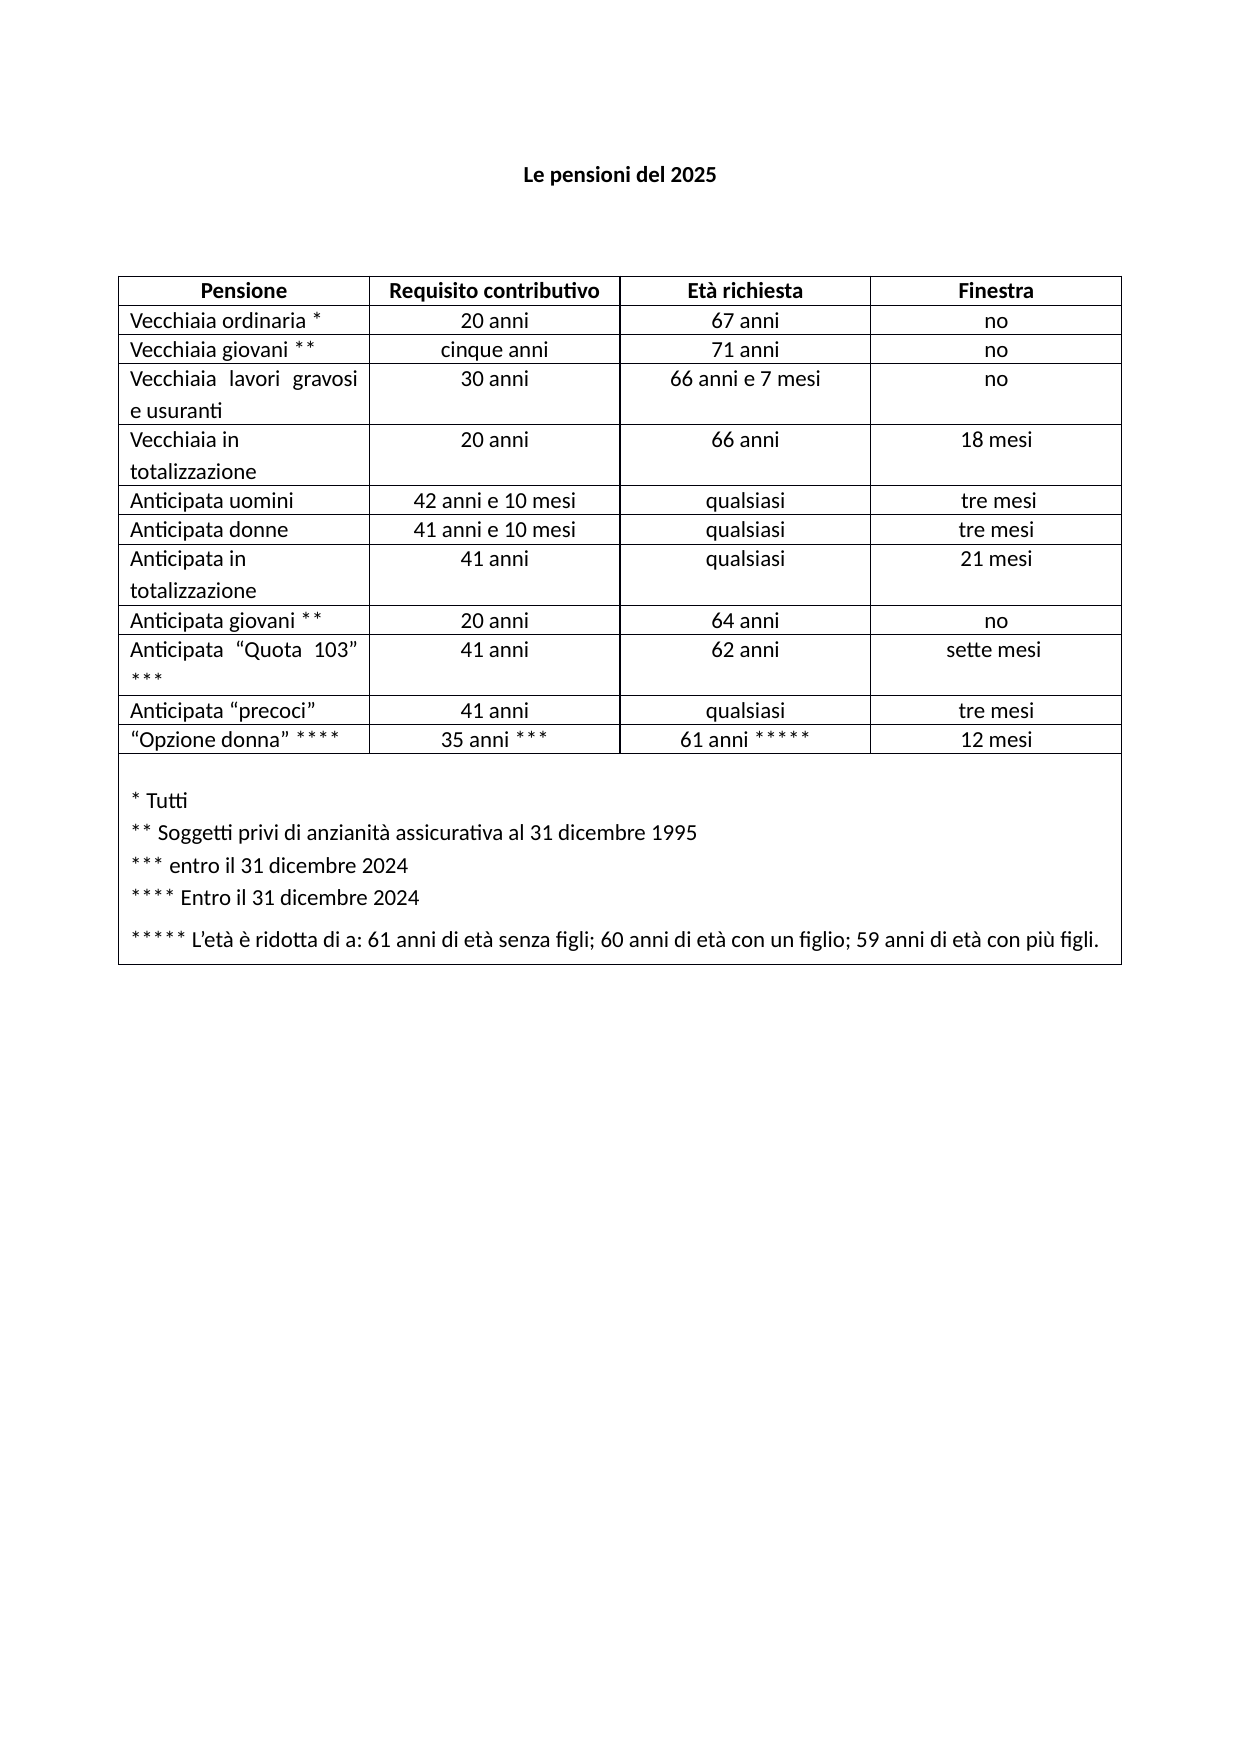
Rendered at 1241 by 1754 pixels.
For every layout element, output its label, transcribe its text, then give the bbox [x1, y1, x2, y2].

table_cell Anticipata giovani ** [119, 606, 369, 634]
table_cell 67 anni [621, 306, 870, 334]
table_cell no [871, 335, 1121, 363]
table_cell 12 mesi [871, 725, 1121, 753]
table_cell Anticipata in totalizzazione [119, 545, 369, 605]
table_cell 41 anni [370, 545, 619, 605]
table_cell 61 anni ***** [621, 725, 870, 753]
table_cell 42 anni e 10 mesi [370, 486, 619, 514]
table_cell Vecchiaia lavori gravosi e usuranti [119, 364, 369, 424]
table_cell no [871, 306, 1121, 334]
table_cell Vecchiaia in totalizzazione [119, 425, 369, 485]
table_cell Anticipata “precoci” [119, 696, 369, 724]
table_cell 62 anni [621, 635, 870, 695]
table_cell 71 anni [621, 335, 870, 363]
table_header Finestra [871, 277, 1121, 305]
table_cell 66 anni [621, 425, 870, 485]
table_cell tre mesi [871, 486, 1121, 514]
table_cell no [871, 606, 1121, 634]
table_cell “Opzione donna” **** [119, 725, 369, 753]
text Le pensioni del 2025 [118, 160, 1122, 188]
table_cell tre mesi [871, 696, 1121, 724]
table_cell 20 anni [370, 425, 619, 485]
table_cell 35 anni *** [370, 725, 619, 753]
table_header Pensione [119, 277, 369, 305]
table_cell 20 anni [370, 606, 619, 634]
table_cell 41 anni [370, 635, 619, 695]
table_cell Anticipata uomini [119, 486, 369, 514]
table_cell 20 anni [370, 306, 619, 334]
table_cell Anticipata “Quota 103” *** [119, 635, 369, 695]
table_header Requisito contributivo [370, 277, 619, 305]
table_cell Vecchiaia giovani ** [119, 335, 369, 363]
table_cell cinque anni [370, 335, 619, 363]
table_header Età richiesta [621, 277, 870, 305]
table_cell 66 anni e 7 mesi [621, 364, 870, 424]
table_cell sette mesi [871, 635, 1121, 695]
table_cell 41 anni e 10 mesi [370, 515, 619, 543]
table_cell qualsiasi [621, 696, 870, 724]
table_cell 18 mesi [871, 425, 1121, 485]
table_cell qualsiasi [621, 486, 870, 514]
table_cell Anticipata donne [119, 515, 369, 543]
table_cell tre mesi [871, 515, 1121, 543]
table_cell 64 anni [621, 606, 870, 634]
table_cell 41 anni [370, 696, 619, 724]
table_cell qualsiasi [621, 545, 870, 605]
table_cell 30 anni [370, 364, 619, 424]
table_cell Vecchiaia ordinaria * [119, 306, 369, 334]
table_cell 21 mesi [871, 545, 1121, 605]
table_cell * Tutti ** Soggetti privi di anzianità assicurativa al 31 dicembre 1995 *** entro il 31 dicembre 2024 **** Entro il 31 dicembre 2024 ***** L’età è ridotta di a: 61 anni di età senza figli; 60 anni di età con un figlio; 59 anni di età con più figli. [119, 754, 1121, 964]
table_cell no [871, 364, 1121, 424]
table_cell qualsiasi [621, 515, 870, 543]
